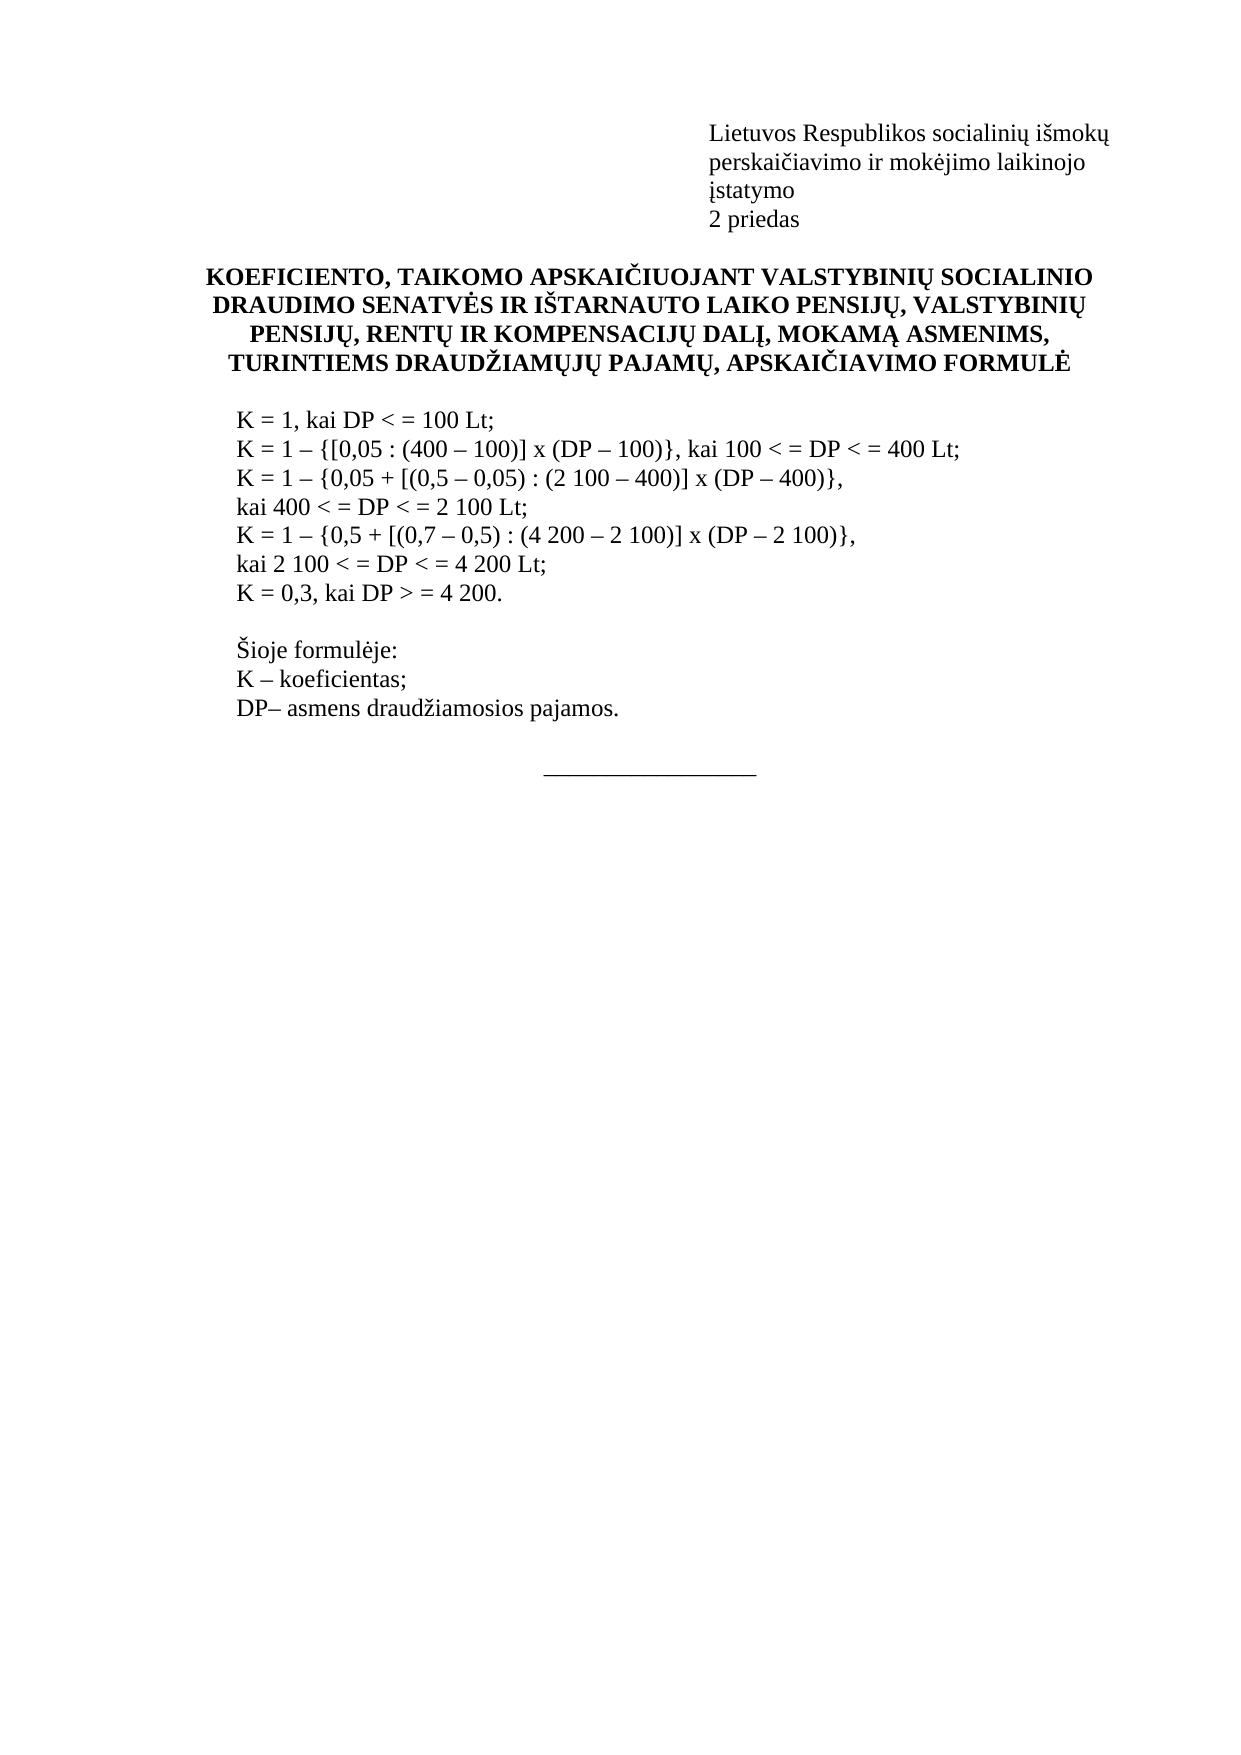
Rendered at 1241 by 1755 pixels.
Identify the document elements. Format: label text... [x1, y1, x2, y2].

text K = 1 – {0,05 + [(0,5 – 0,05) : (2 100 – 400)] x (DP – 400)}, [177, 463, 1122, 492]
text kai 2 100 < = DP < = 4 200 Lt; [177, 549, 1122, 578]
text perskaičiavimo ir mokėjimo laikinojo [177, 147, 1122, 176]
text K – koeficientas; [177, 664, 1122, 693]
text _________________ [177, 751, 1122, 779]
text K = 1, kai DP < = 100 Lt; [177, 406, 1122, 434]
text kai 400 < = DP < = 2 100 Lt; [177, 492, 1122, 521]
text K = 0,3, kai DP > = 4 200. [177, 578, 1122, 607]
text 2 priedas [177, 204, 1122, 233]
text Šioje formulėje: [177, 636, 1122, 664]
text K = 1 – {[0,05 : (400 – 100)] x (DP – 100)}, kai 100 < = DP < = 400 Lt; [177, 434, 1122, 463]
text įstatymo [177, 176, 1122, 204]
text Koeficiento, taikomo apskaičiuojant Valstybinių socialinio draudimo SENATVĖS IR IŠTARNAUTO LAIKO pensijų, VALSTYBINIŲ PENSIJŲ, Rentų ir kompensacijų dalį, mokamą asmenims, turintiems draudžiamųjų pajamų, apskaičiavimo formulė [177, 262, 1122, 377]
text K = 1 – {0,5 + [(0,7 – 0,5) : (4 200 – 2 100)] x (DP – 2 100)}, [177, 521, 1122, 549]
text DP– asmens draudžiamosios pajamos. [177, 693, 1122, 722]
text Lietuvos Respublikos socialinių išmokų [177, 118, 1122, 147]
